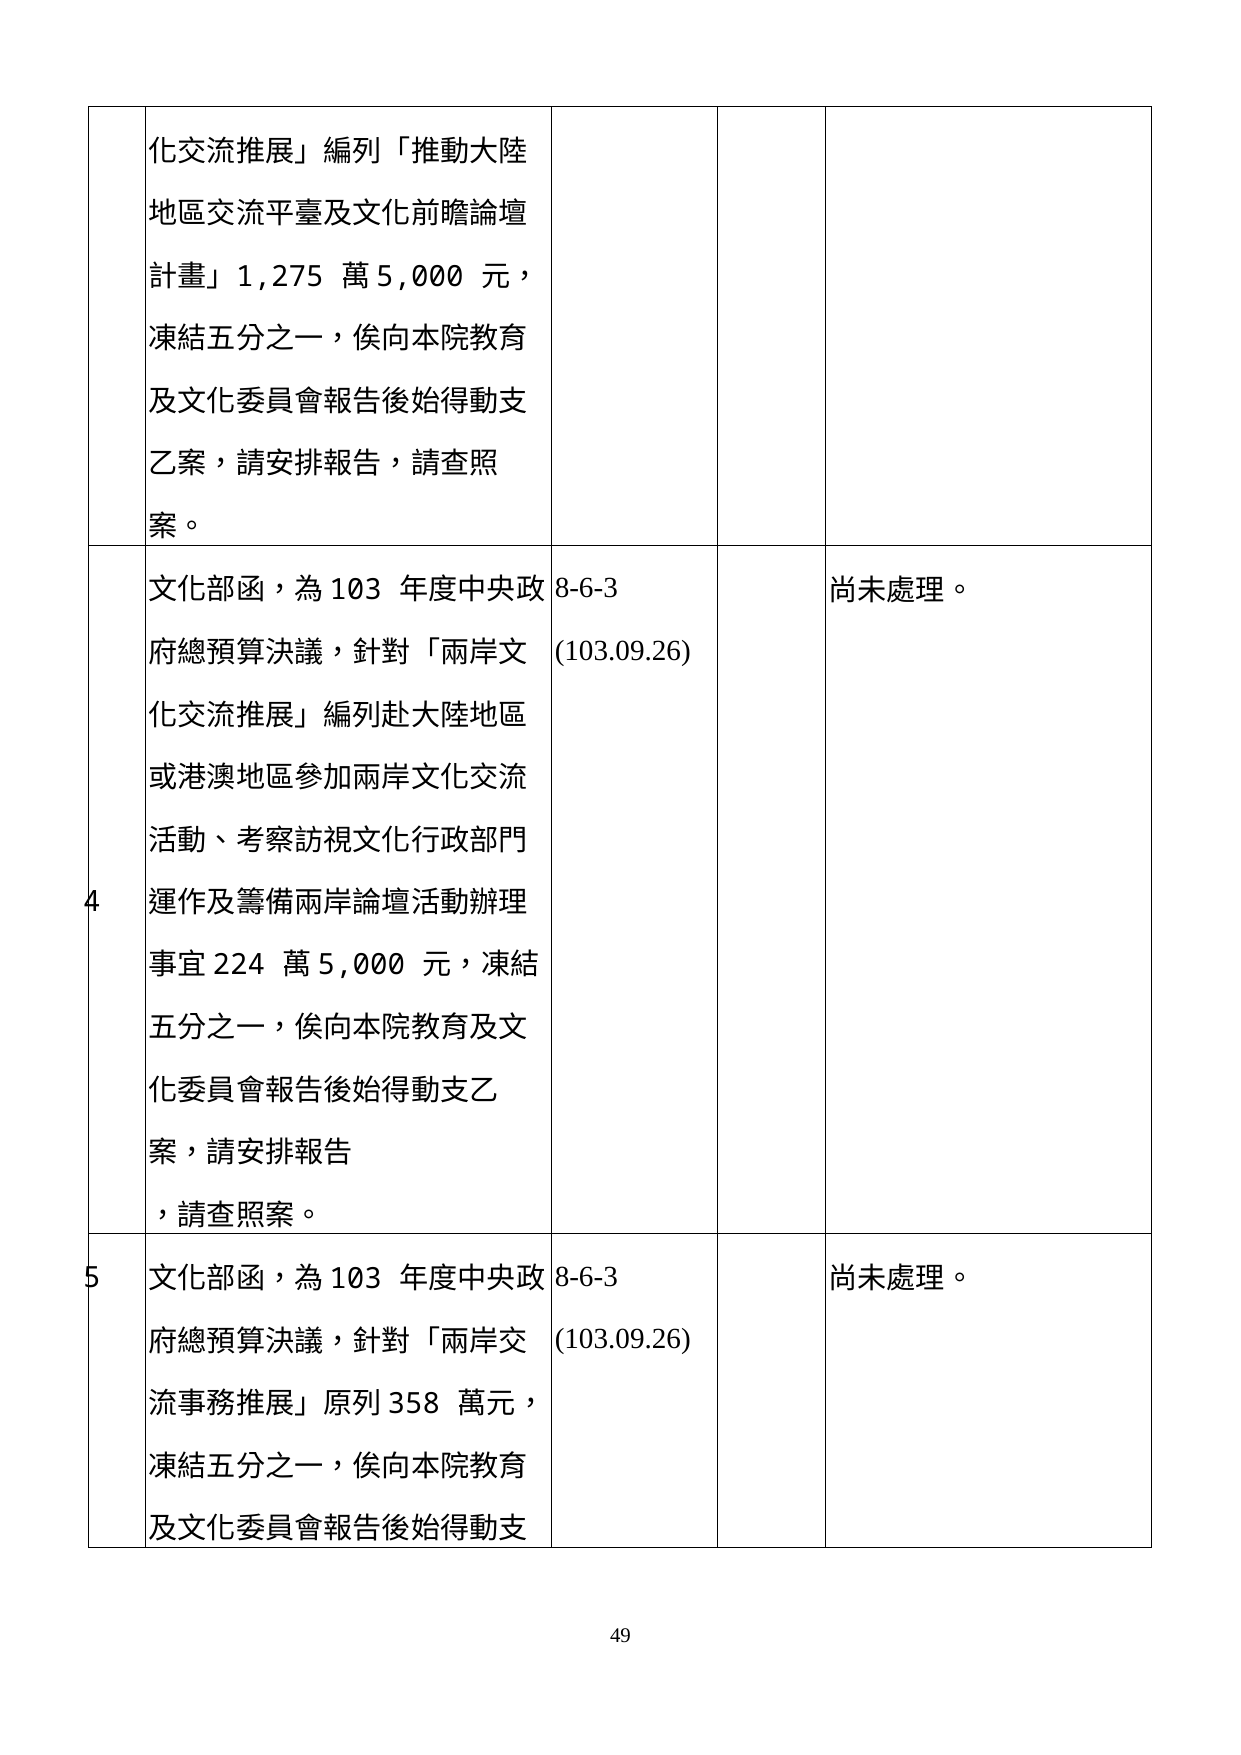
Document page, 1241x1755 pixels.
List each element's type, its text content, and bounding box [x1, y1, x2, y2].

table_cell 尚未處理。 [826, 546, 1151, 1233]
table_cell 化交流推展」編列「推動大陸地區交流平臺及文化前瞻論壇計畫」1,275 萬5,000 元，凍結五分之一，俟向本院教育及文化委員會報告後始得動支乙案，請安排報告，請查照案。 [146, 107, 551, 544]
table_cell [89, 546, 145, 1233]
table_cell 8-6-3 (103.09.26) [552, 1234, 717, 1547]
table_cell [718, 107, 825, 544]
table_cell [718, 546, 825, 1233]
table_cell 文化部函，為103 年度中央政府總預算決議，針對「兩岸交流事務推展」原列358 萬元，凍結五分之一，俟向本院教育及文化委員會報告後始得動支 [146, 1234, 551, 1547]
table_cell [89, 1276, 95, 1285]
table_cell [89, 107, 145, 544]
table_cell 8-6-3 (103.09.26) [552, 546, 717, 1233]
table_cell 文化部函，為103 年度中央政府總預算決議，針對「兩岸文化交流推展」編列赴大陸地區或港澳地區參加兩岸文化交流活動、考察訪視文化行政部門運作及籌備兩岸論壇活動辦理事宜224 萬5,000 元，凍結五分之一，俟向本院教育及文化委員會報告後始得動支乙案，請安排報告 ，請查照案。 [146, 546, 551, 1233]
table_cell 尚未處理。 [826, 1234, 1151, 1547]
table_cell [718, 1234, 825, 1547]
table_cell [826, 107, 1151, 544]
table_cell [552, 107, 717, 544]
table_cell [89, 1234, 145, 1547]
table_cell [89, 893, 94, 904]
